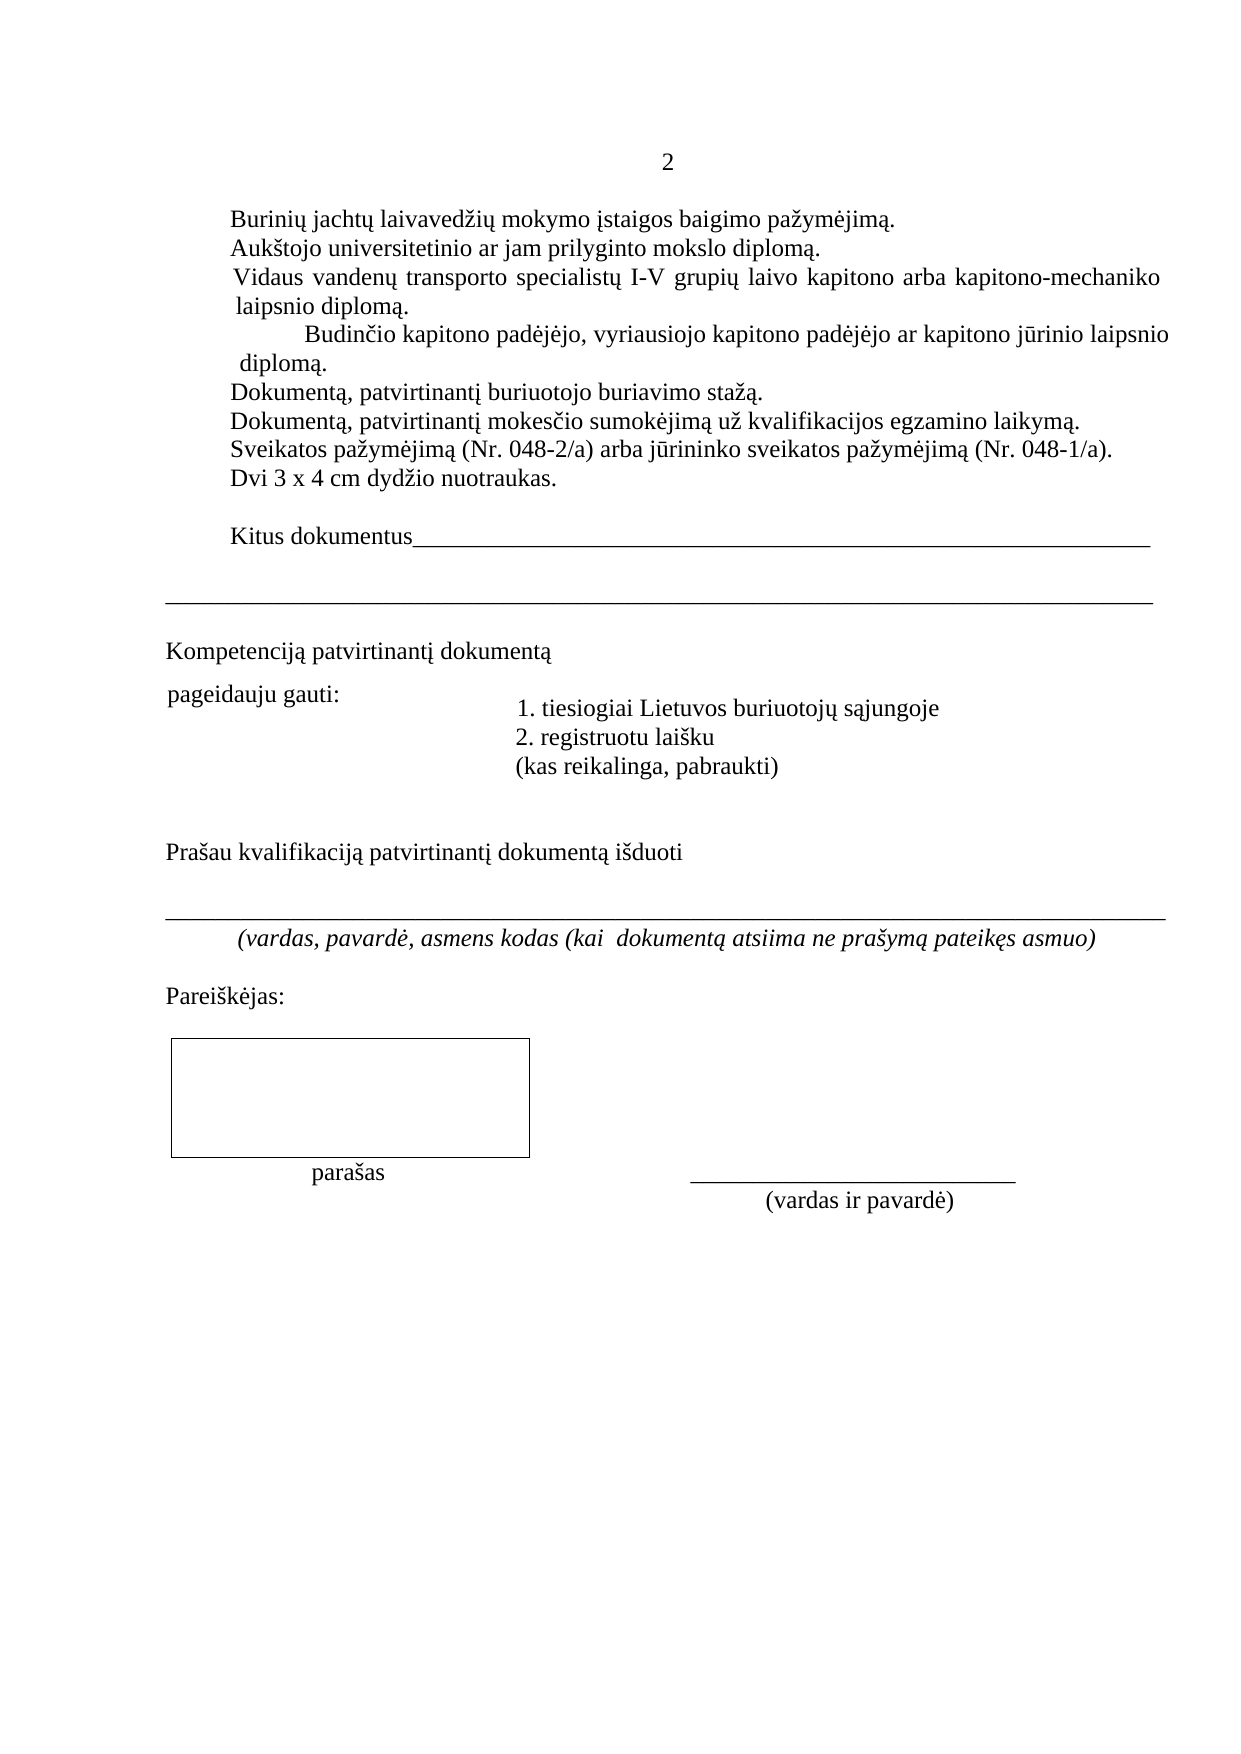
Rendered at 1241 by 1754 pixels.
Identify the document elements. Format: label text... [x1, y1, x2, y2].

text (vardas ir pavardė) [165, 1186, 1170, 1214]
text  Vidaus vandenų transporto specialistų I-V grupių laivo kapitono arba kapitono-mechaniko laipsnio diplomą. [165, 262, 1170, 319]
table_header [172, 1039, 529, 1156]
table_header pageidauju gauti: [154, 665, 515, 722]
text Prašau kvalifikaciją patvirtinantį dokumentą išduoti [165, 837, 1170, 866]
text Pareiškėjas: [165, 981, 1170, 1009]
text  Dvi 3 x 4 cm dydžio nuotraukas. [165, 463, 1170, 492]
table_cell 2. registruotu laišku [515, 722, 1099, 751]
text _______________________________________________________________________________ [165, 578, 1170, 607]
text  Dokumentą, patvirtinantį mokesčio sumokėjimą už kvalifikacijos egzamino laikymą. [165, 406, 1170, 434]
table_header 1. tiesiogiai Lietuvos buriuotojų sąjungoje [515, 665, 1099, 722]
text  Aukštojo universitetinio ar jam prilyginto mokslo diplomą. [165, 233, 1170, 262]
text (vardas, pavardė, asmens kodas (kai dokumentą atsiima ne prašymą pateikęs asmuo) [165, 923, 1170, 952]
table_cell [154, 751, 515, 779]
text  Burinių jachtų laivavedžių mokymo įstaigos baigimo pažymėjimą. [165, 204, 1170, 233]
text Kompetenciją patvirtinantį dokumentą [165, 636, 1170, 664]
table_cell (kas reikalinga, pabraukti) [515, 751, 1099, 779]
table_cell [154, 722, 515, 751]
text  Sveikatos pažymėjimą (Nr. 048-2/a) arba jūrininko sveikatos pažymėjimą (Nr. 048-1/a). [165, 434, 1170, 463]
text  Dokumentą, patvirtinantį buriuotojo buriavimo stažą. [165, 377, 1170, 406]
text  Kitus dokumentus___________________________________________________________ [165, 521, 1170, 549]
text  Budinčio kapitono padėjėjo, vyriausiojo kapitono padėjėjo ar kapitono jūrinio laipsnio diplomą. [239, 319, 1170, 377]
text ________________________________________________________________________________ [165, 894, 1170, 923]
text parašas __________________________ [165, 1157, 1170, 1186]
